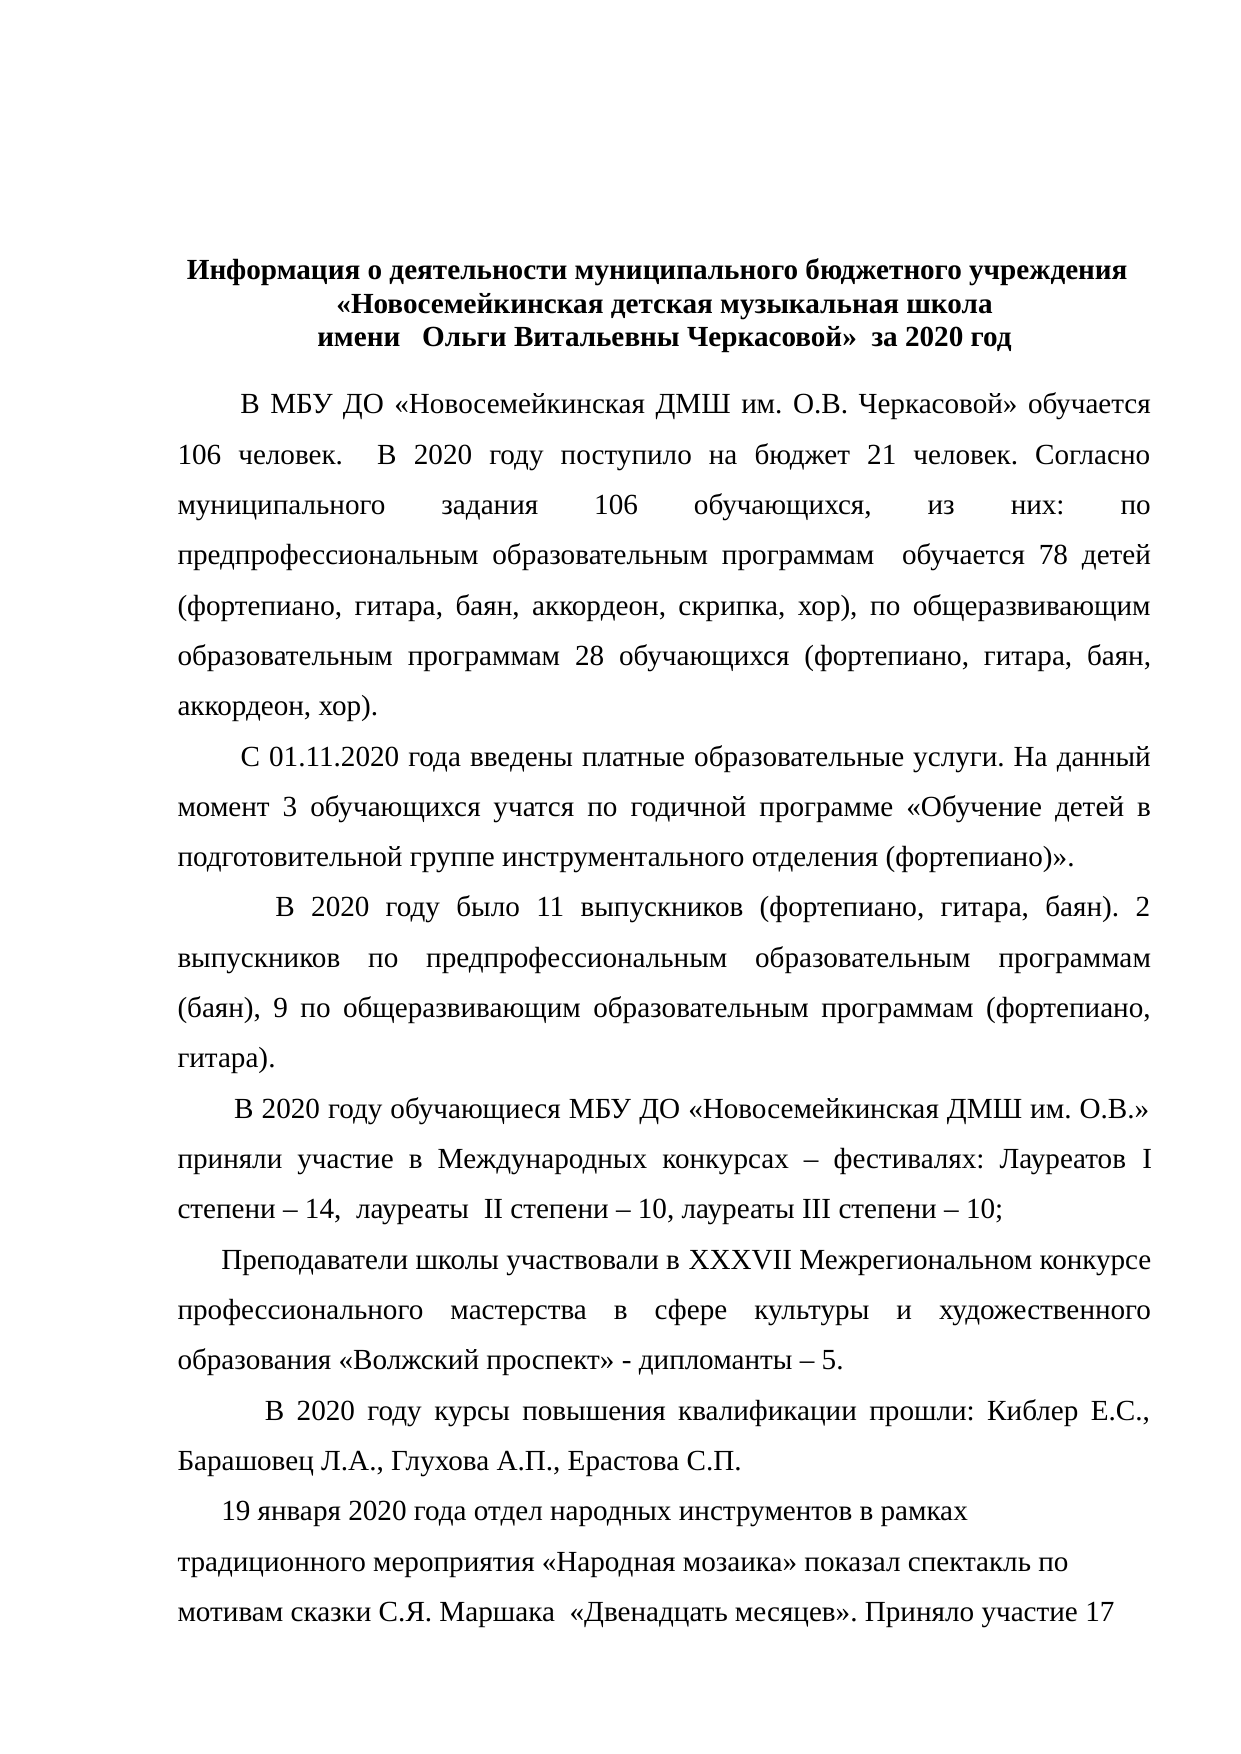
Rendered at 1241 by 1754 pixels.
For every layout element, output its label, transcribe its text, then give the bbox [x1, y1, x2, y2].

text В 2020 году обучающиеся МБУ ДО «Новосемейкинская ДМШ им. О.В.» приняли участие в Международных конкурсах – фестивалях: Лауреатов I степени – 14, лауреаты II степени – 10, лауреаты III степени – 10; [177, 1091, 1152, 1225]
text 19 января 2020 года отдел народных инструментов в рамках традиционного мероприятия «Народная мозаика» показал спектакль по мотивам сказки С.Я. Маршака «Двенадцать месяцев». Приняло участие 17 [177, 1493, 1152, 1627]
text имени Ольги Витальевны Черкасовой» за 2020 год [177, 319, 1152, 353]
text В 2020 году курсы повышения квалификации прошли: Киблер Е.С., Барашовец Л.А., Глухова А.П., Ерастова С.П. [177, 1393, 1152, 1477]
text С 01.11.2020 года введены платные образовательные услуги. На данный момент 3 обучающихся учатся по годичной программе «Обучение детей в подготовительной группе инструментального отделения (фортепиано)». [177, 739, 1152, 873]
text «Новосемейкинская детская музыкальная школа [177, 286, 1152, 319]
text Преподаватели школы участвовали в XXXVII Межрегиональном конкурсе профессионального мастерства в сфере культуры и художественного образования «Волжский проспект» - дипломанты – 5. [177, 1242, 1152, 1376]
text Информация о деятельности муниципального бюджетного учреждения [177, 252, 1152, 286]
text В МБУ ДО «Новосемейкинская ДМШ им. О.В. Черкасовой» обучается 106 человек. В 2020 году поступило на бюджет 21 человек. Согласно муниципального задания 106 обучающихся, из них: по предпрофессиональным образовательным программам обучается 78 детей (фортепиано, гитара, баян, аккордеон, скрипка, хор), по общеразвивающим образовательным программам 28 обучающихся (фортепиано, гитара, баян, аккордеон, хор). [177, 386, 1152, 722]
text В 2020 году было 11 выпускников (фортепиано, гитара, баян). 2 выпускников по предпрофессиональным образовательным программам (баян), 9 по общеразвивающим образовательным программам (фортепиано, гитара). [177, 889, 1152, 1074]
